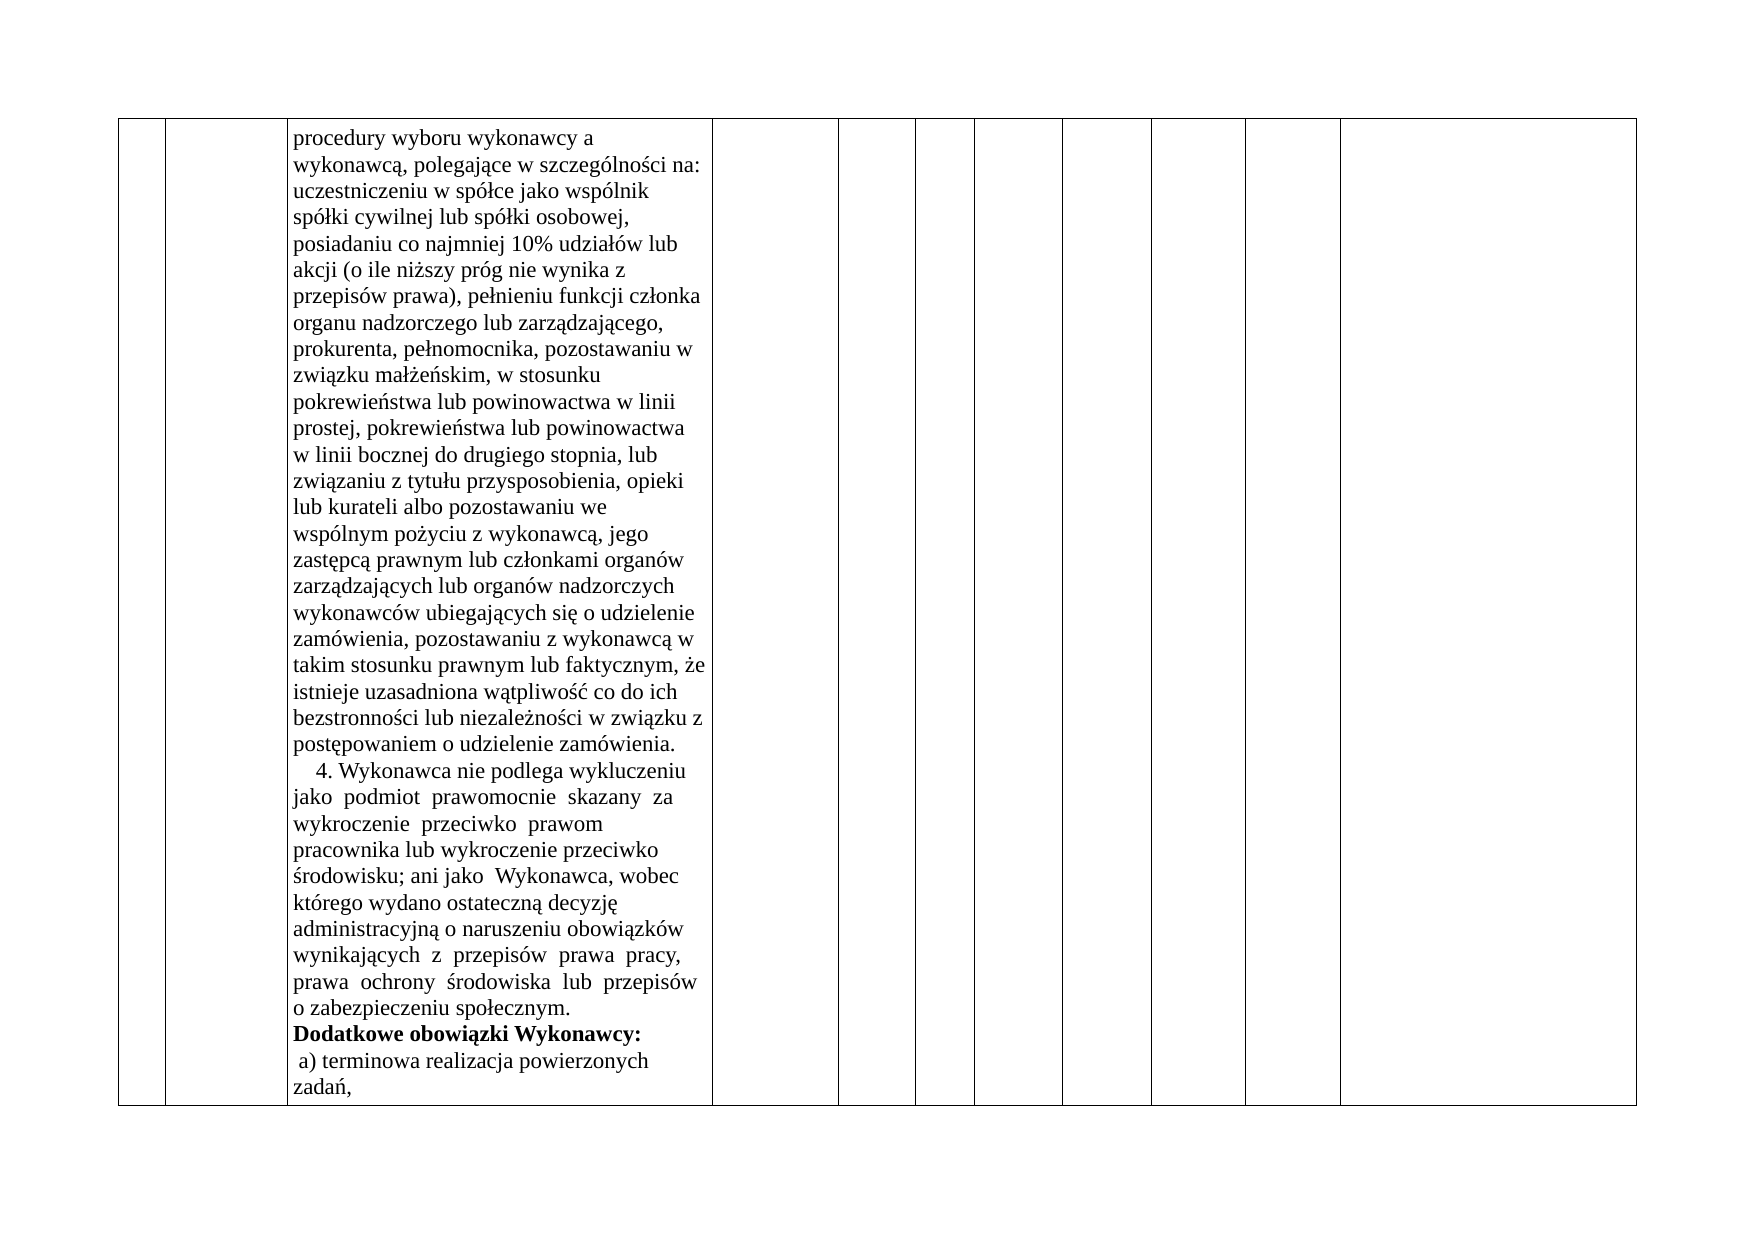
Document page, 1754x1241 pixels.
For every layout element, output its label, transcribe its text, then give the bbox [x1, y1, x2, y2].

table_cell Świadczenie usługi przeprowadzenia certyfikowanego szkolenia Biofeedback I stopnia dla osób z kadry szkoły podstawowej. Zajęcia teoretyczne i praktyczne stacjonarnie, wymiar 32 h. ( zajęcia dla 2 osób) Szkolenie prowadzone w oparciu o sprzęt i oprzyrządowanie zakupione przez Zamawiającego- opisane w zadaniu nr 1.* Zakres szkolenia: czym charakteryzuje się EEG-BFB jakie są parametry EEG - BFB (zakresy pasm EEG: Delta, Theta, Alpha, SMR, Beta, High Beta lub równoważne), utrzymywanie się efektu BFB czym charakteryzuje się system 10/20 lokalizacji elektrod jakie są podstawowe funkcje programu w trybie sesji skryptowej oraz sesji otwartej przygotowanie treningu –montaż elektrod, diagnoza wstępna, normy, trafność, rzetelność, planowanie terapii, karta pacjenta, uruchamianie sesji, sesja skryptowa, sesja otwarta, baza danych – przeglądanie i przetwarzanie otrzymanych danych zasady obróbki danych BFB w diagnozie i terapii ADHD Techniki wspierające terapię EEG – BFB Podłączanie czujników ( z zadania nr 1).* Efekty uczenia; uczestnik po ukończeniu potrafi: posługiwać się terminologią związaną z Biofeedbackiem interpretować parametry EEG-Biofeedbacku takie jak zakresy pasm EEG swobodnie posługiwać się systemem 10/20 lokalizacji elektrod samodzielnie zaplanować cykl sesji treningowych EEG-Biofeedback prawidłowo przygotować aparaturę Biofeedback do pracy właściwie określić lokalizację oraz zamontować elektrodę EEG uzyskując optymalną jakość sygnału samodzielnie przygotować i uruchomić sesję treningową EEG- Biofeedback z wykorzystaniem systemu rozpoznawać i oznaczać artefakty: ruchowe, związane z mruganiem, techniczne, EKG, mięśniowe wygenerować statystyki sesji i umieć je właściwie zinterpretować porównywać sesje diagnostyczne i treningowe ze sobą (wykresy trendów), czytać i interpretować dane z czujników ( z zadania nr 1).* Wymagania wobec trenera: Oferent potwierdza, iż usługa szkoleniowa jest realizowana przez instytucję posiadającą wpis do Rejestru Instytucji Szkoleniowych prowadzonego przez Wojewódzki Urząd Pracy właściwy ze względu na siedzibę instytucji szkoleniowej. Wykonawca dysponuje personelem do przeprowadzenia szkolenia: a) trenerzy muszą mieć skończone studia wyższe/szkolenia zgodnie ze specyfiką zamówienia b) trenerzy muszą posiadać doświadczenie umożliwiające przeprowadzenie danego wsparcia, nie krótsze niż 2 lata w danym obszarze; 3. Wykonawca nie jest powiązany osobowo ani kapitałowo z Zamawiającym. Przez powiązania kapitałowe lub osobowe rozumie się wzajemne powiązania między beneficjentem lub osobami upoważnionymi do zaciągania zobowiązań w imieniu beneficjenta lub osobami wykonującymi w imieniu beneficjenta czynności związane z przygotowaniem i przeprowadzeniem procedury wyboru wykonawcy a wykonawcą, polegające w szczególności na: uczestniczeniu w spółce jako wspólnik spółki cywilnej lub spółki osobowej, posiadaniu co najmniej 10% udziałów lub akcji (o ile niższy próg nie wynika z przepisów prawa), pełnieniu funkcji członka organu nadzorczego lub zarządzającego, prokurenta, pełnomocnika, pozostawaniu w związku małżeńskim, w stosunku pokrewieństwa lub powinowactwa w linii prostej, pokrewieństwa lub powinowactwa w linii bocznej do drugiego stopnia, lub związaniu z tytułu przysposobienia, opieki lub kurateli albo pozostawaniu we wspólnym pożyciu z wykonawcą, jego zastępcą prawnym lub członkami organów zarządzających lub organów nadzorczych wykonawców ubiegających się o udzielenie zamówienia, pozostawaniu z wykonawcą w takim stosunku prawnym lub faktycznym, że istnieje uzasadniona wątpliwość co do ich bezstronności lub niezależności w związku z postępowaniem o udzielenie zamówienia. 4. Wykonawca nie podlega wykluczeniu jako podmiot prawomocnie skazany za wykroczenie przeciwko prawom pracownika lub wykroczenie przeciwko środowisku; ani jako Wykonawca, wobec którego wydano ostateczną decyzję administracyjną o naruszeniu obowiązków wynikających z przepisów prawa pracy, prawa ochrony środowiska lub przepisów o zabezpieczeniu społecznym. Dodatkowe obowiązki Wykonawcy: a) terminowa realizacja powierzonych zadań, b) ochrona danych osobowych Uczestników wsparcia (obowiązek zawarcia umowy dot. powierzenia przetwarzania danych osobowych), c) informowanie Zamawiającego w formie pisemnej o występujących problemach w realizacji zadań (jeśli dotyczy). [288, 119, 712, 1105]
table_cell [1246, 119, 1340, 1105]
table_cell [1152, 119, 1245, 1105]
table_cell [119, 119, 165, 1105]
table_cell [713, 119, 838, 1105]
table_cell [1063, 119, 1151, 1105]
table_cell [1341, 119, 1636, 1105]
table_cell [839, 119, 915, 1105]
table_cell [975, 119, 1062, 1105]
table_cell [916, 119, 974, 1105]
table_cell [166, 119, 287, 1105]
